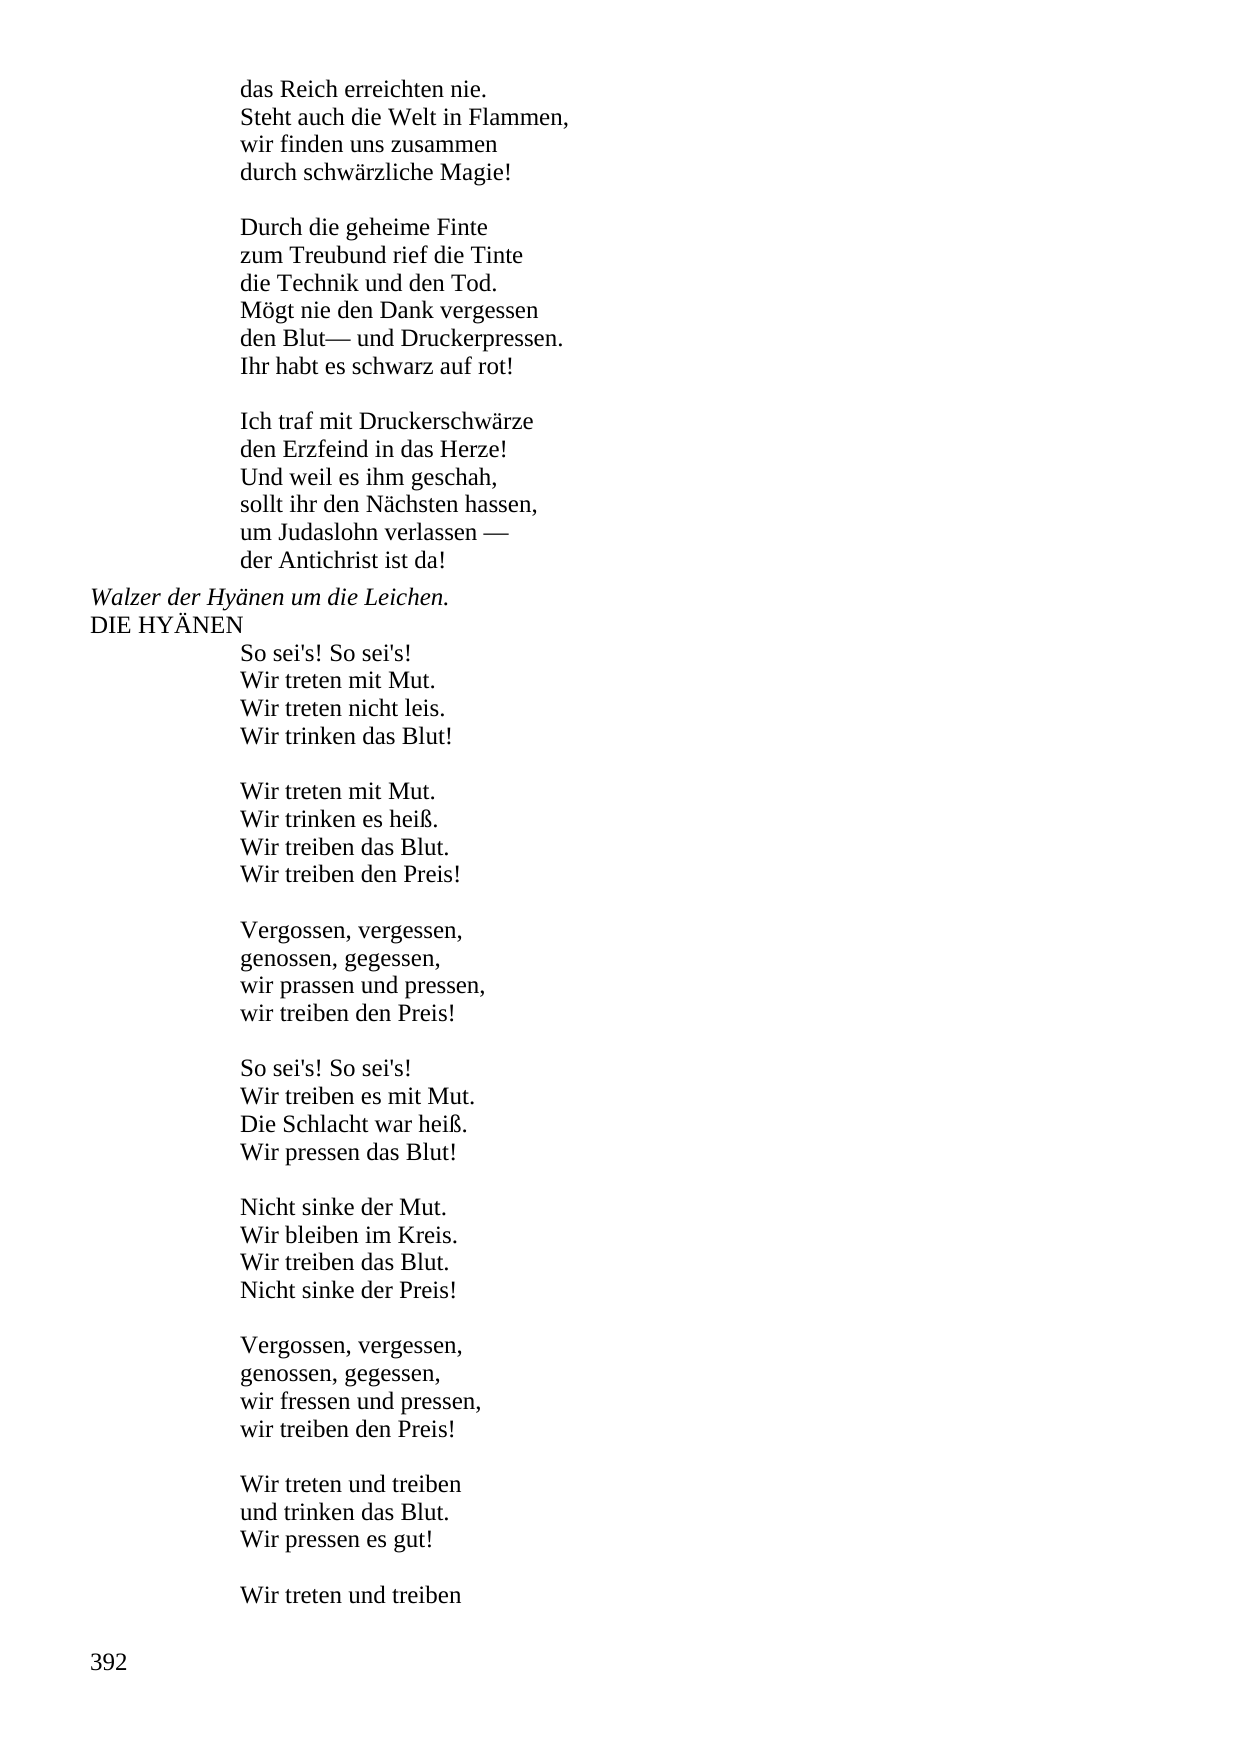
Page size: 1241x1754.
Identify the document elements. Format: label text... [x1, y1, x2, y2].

text Walzer der Hyänen um die Leichen. [90, 574, 1091, 611]
text das Reich erreichten nie. Steht auch die Welt in Flammen, wir finden uns zusammen durch schwärzliche Magie! Durch die geheime Finte zum Treubund rief die Tinte die Technik und den Tod. Mögt nie den Dank vergessen den Blut— und Druckerpressen. Ihr habt es schwarz auf rot! Ich traf mit Druckerschwärze den Erzfeind in das Herze! Und weil es ihm geschah, sollt ihr den Nächsten hassen, um Judaslohn verlassen — der Antichrist ist da! [240, 75, 1091, 574]
text DIE HYÄNEN [90, 611, 1091, 639]
text So sei's! So sei's! Wir treten mit Mut. Wir treten nicht leis. Wir trinken das Blut! Wir treten mit Mut. Wir trinken es heiß. Wir treiben das Blut. Wir treiben den Preis! Vergossen, vergessen, genossen, gegessen, wir prassen und pressen, wir treiben den Preis! So sei's! So sei's! Wir treiben es mit Mut. Die Schlacht war heiß. Wir pressen das Blut! Nicht sinke der Mut. Wir bleiben im Kreis. Wir treiben das Blut. Nicht sinke der Preis! Vergossen, vergessen, genossen, gegessen, wir fressen und pressen, wir treiben den Preis! Wir treten und treiben und trinken das Blut. Wir pressen es gut! Wir treten und treiben [240, 639, 1091, 1609]
